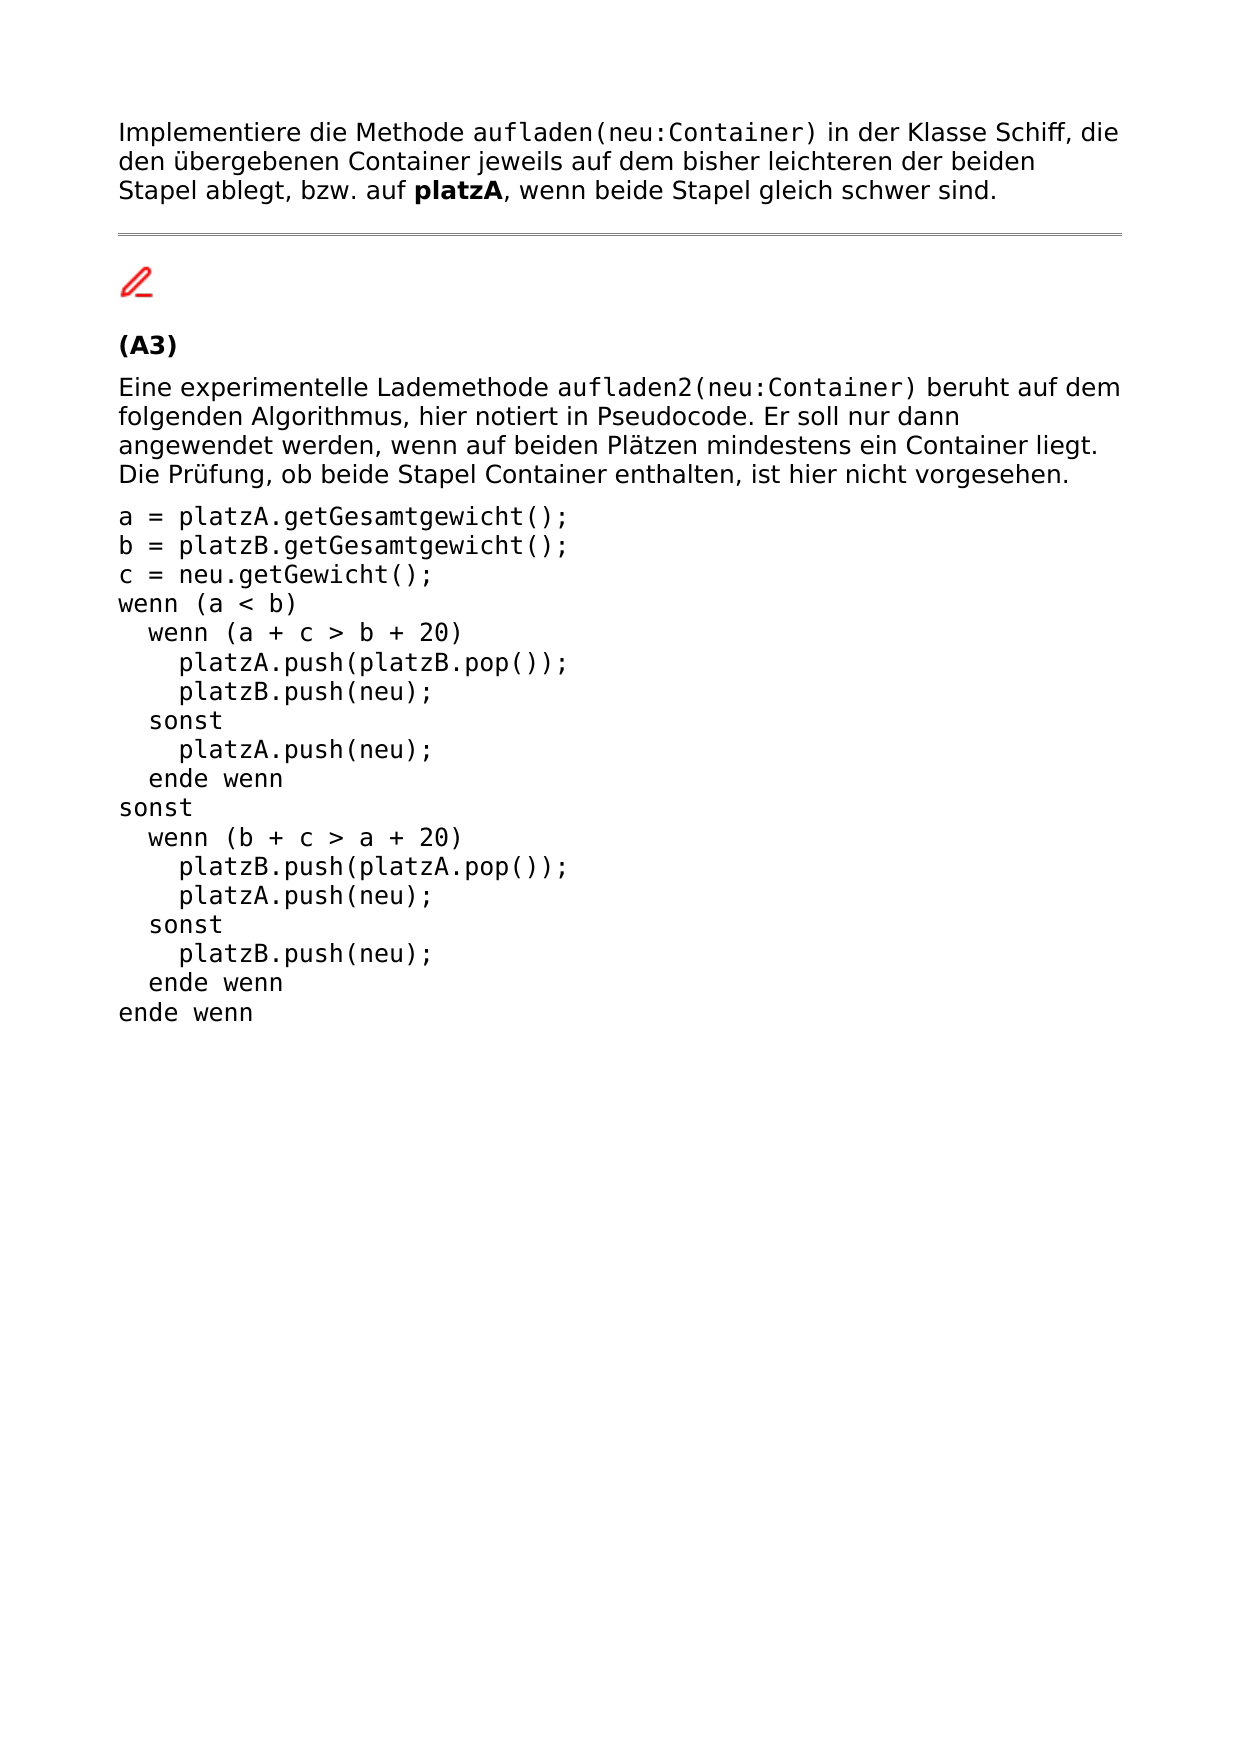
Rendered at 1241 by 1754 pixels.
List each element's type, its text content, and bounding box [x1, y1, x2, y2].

subtitle (A3) [118, 331, 1122, 360]
text Eine experimentelle Lademethode aufladen2(neu:Container) beruht auf dem folgenden Algorithmus, hier notiert in Pseudocode. Er soll nur dann angewendet werden, wenn auf beiden Plätzen mindestens ein Container liegt. Die Prüfung, ob beide Stapel Container enthalten, ist hier nicht vorgesehen. [118, 373, 1122, 489]
picture [118, 264, 156, 302]
text a = platzA.getGesamtgewicht(); b = platzB.getGesamtgewicht(); c = neu.getGewicht(); wenn (a < b) wenn (a + c > b + 20) platzA.push(platzB.pop()); platzB.push(neu); sonst platzA.push(neu); ende wenn sonst wenn (b + c > a + 20) platzB.push(platzA.pop()); platzA.push(neu); sonst platzB.push(neu); ende wenn ende wenn [118, 502, 1122, 1027]
text Implementiere die Methode aufladen(neu:Container) in der Klasse Schiff, die den übergebenen Container jeweils auf dem bisher leichteren der beiden Stapel ablegt, bzw. auf platzA, wenn beide Stapel gleich schwer sind. [118, 118, 1122, 206]
